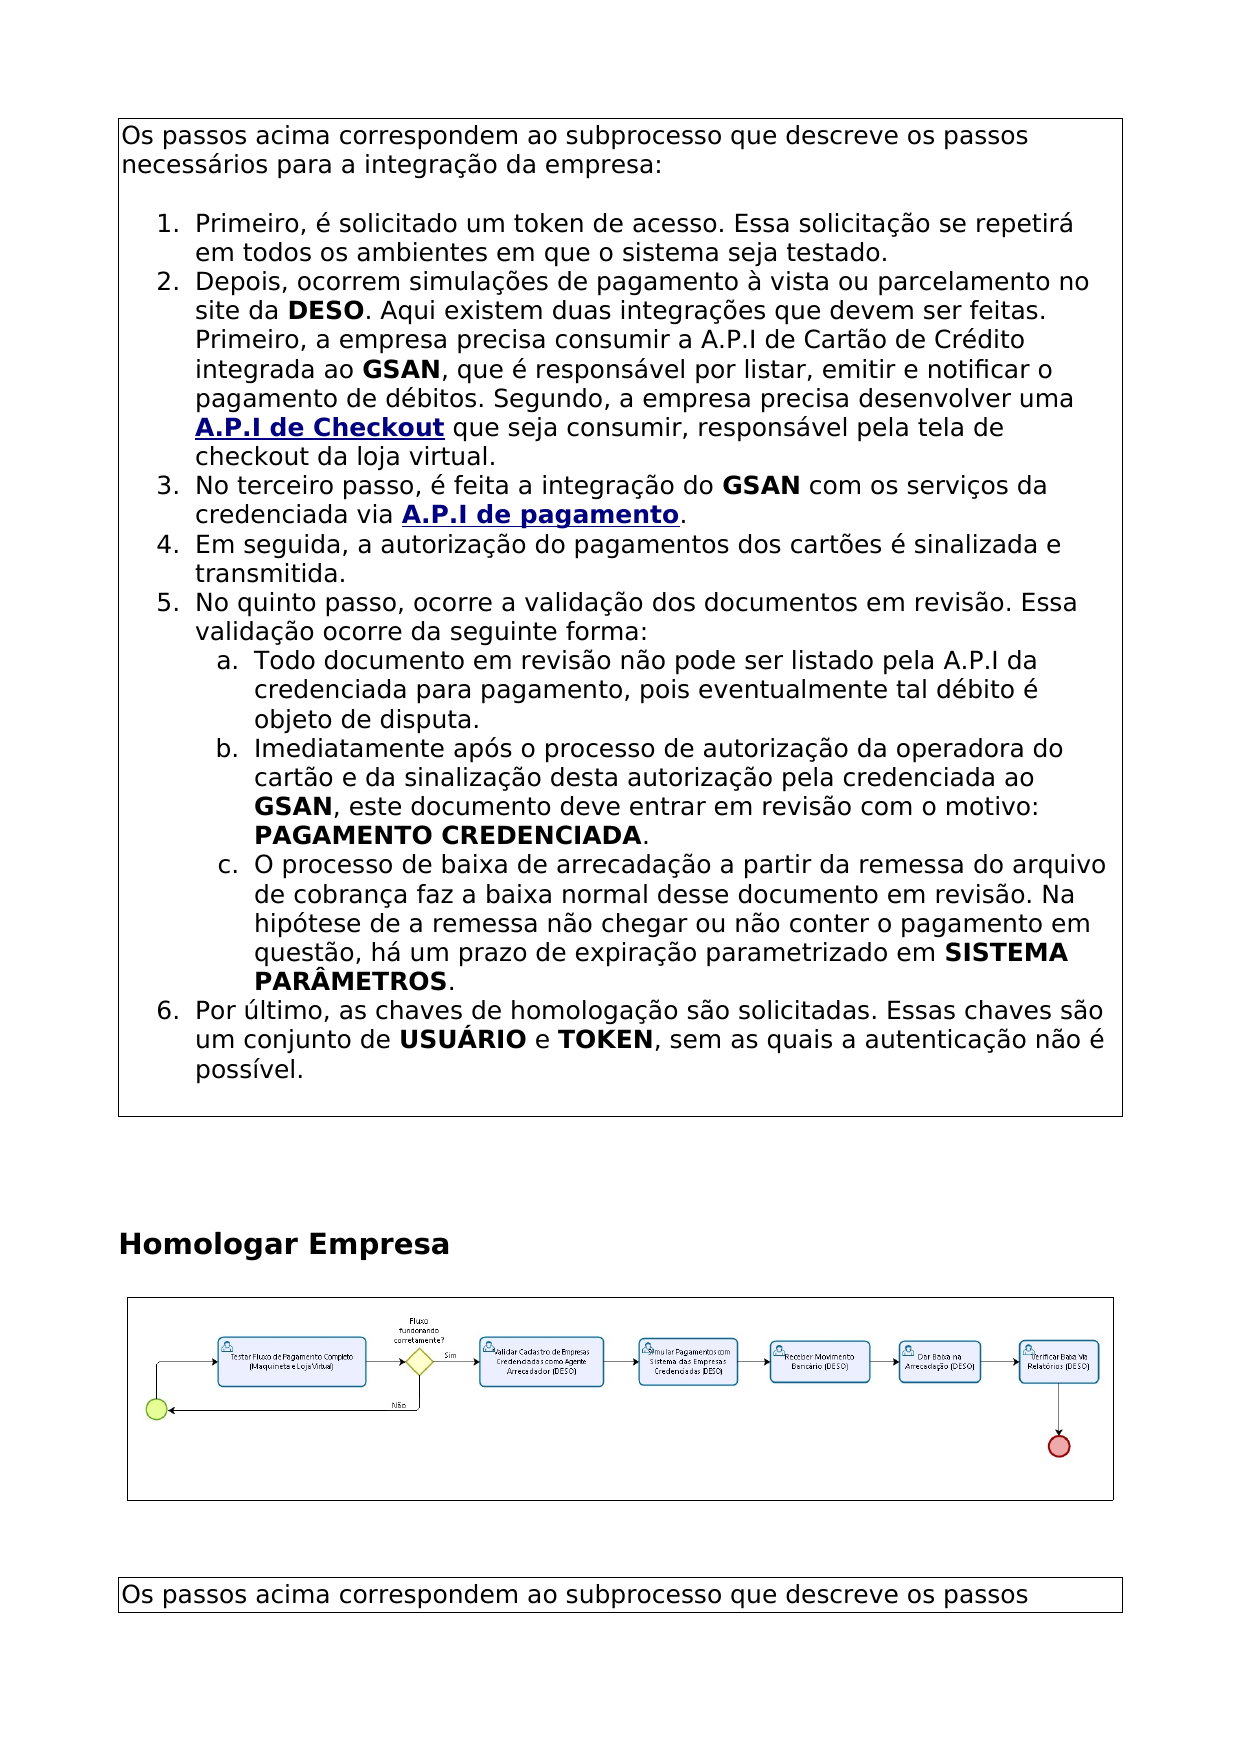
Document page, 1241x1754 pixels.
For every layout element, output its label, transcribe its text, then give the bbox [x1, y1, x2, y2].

subtitle Homologar Empresa [118, 1227, 1122, 1261]
table_header [128, 1298, 1113, 1500]
picture [129, 1300, 1111, 1497]
table_header Os passos acima correspondem ao subprocesso que descreve os passos [119, 1578, 1122, 1612]
table_header Os passos acima correspondem ao subprocesso que descreve os passos necessários para a integração da empresa: Primeiro, é solicitado um token de acesso. Essa solicitação se repetirá em todos os ambientes em que o sistema seja testado. Depois, ocorrem simulações de pagamento à vista ou parcelamento no site da DESO. Aqui existem duas integrações que devem ser feitas. Primeiro, a empresa precisa consumir a A.P.I de Cartão de Crédito integrada ao GSAN, que é responsável por listar, emitir e notificar o pagamento de débitos. Segundo, a empresa precisa desenvolver uma A.P.I de Checkout que seja consumir, responsável pela tela de checkout da loja virtual. No terceiro passo, é feita a integração do GSAN com os serviços da credenciada via A.P.I de pagamento. Em seguida, a autorização do pagamentos dos cartões é sinalizada e transmitida. No quinto passo, ocorre a validação dos documentos em revisão. Essa validação ocorre da seguinte forma: Todo documento em revisão não pode ser listado pela A.P.I da credenciada para pagamento, pois eventualmente tal débito é objeto de disputa. Imediatamente após o processo de autorização da operadora do cartão e da sinalização desta autorização pela credenciada ao GSAN, este documento deve entrar em revisão com o motivo: PAGAMENTO CREDENCIADA. O processo de baixa de arrecadação a partir da remessa do arquivo de cobrança faz a baixa normal desse documento em revisão. Na hipótese de a remessa não chegar ou não conter o pagamento em questão, há um prazo de expiração parametrizado em SISTEMA PARÂMETROS. Por último, as chaves de homologação são solicitadas. Essas chaves são um conjunto de USUÁRIO e TOKEN, sem as quais a autenticação não é possível. [119, 119, 1122, 1116]
